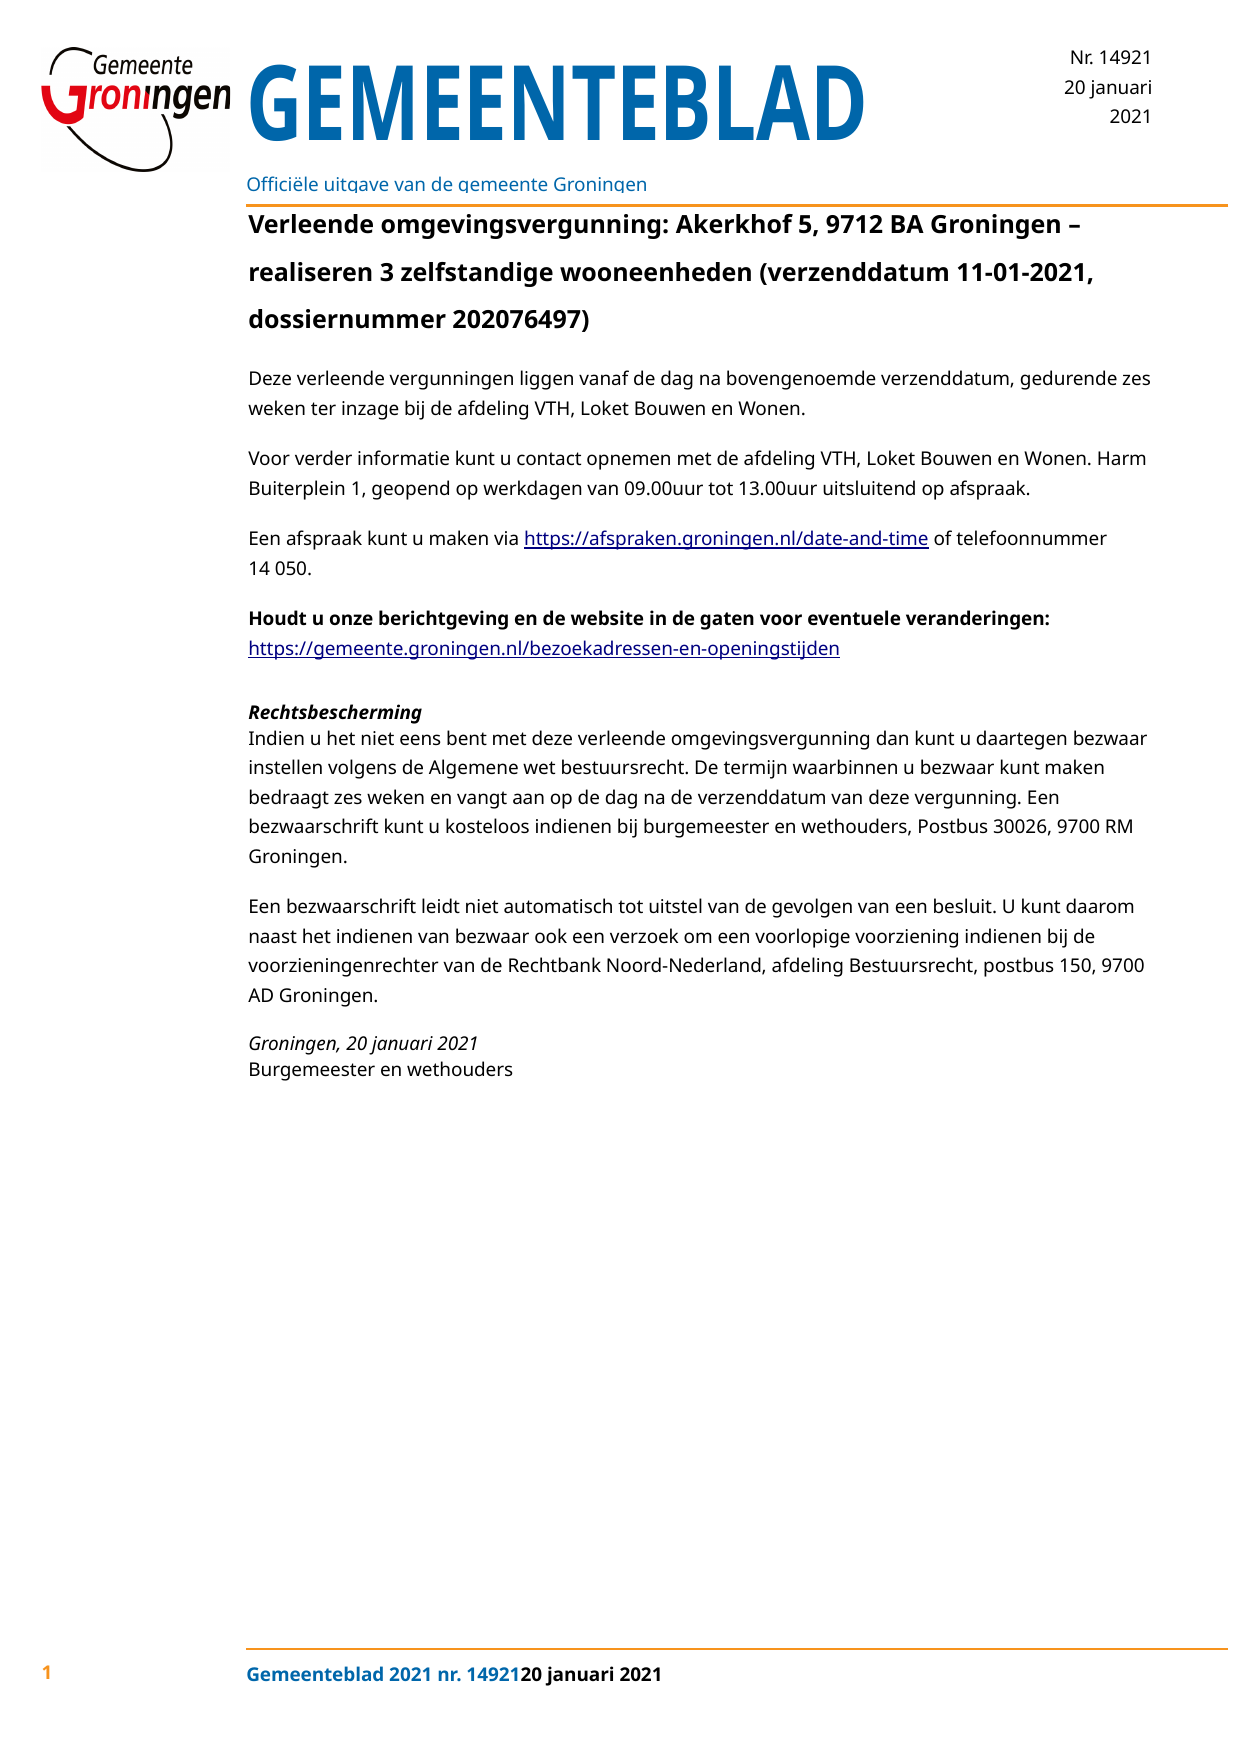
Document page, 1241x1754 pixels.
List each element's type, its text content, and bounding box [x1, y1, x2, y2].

text Indien u het niet eens bent met deze verleende omgevingsvergunning dan kunt u daartegen bezwaar instellen volgens de Algemene wet bestuursrecht. De termijn waarbinnen u bezwaar kunt maken bedraagt zes weken en vangt aan op de dag na de verzenddatum van deze vergunning. Een bezwaarschrift kunt u kosteloos indienen bij burgemeester en wethouders, Postbus 30026, 9700 RM Groningen. [248, 725, 1152, 869]
text Deze verleende vergunningen liggen vanaf de dag na bovengenoemde verzenddatum, gedurende zes weken ter inzage bij de afdeling VTH, Loket Bouwen en Wonen. [248, 366, 1152, 421]
text Voor verder informatie kunt u contact opnemen met de afdeling VTH, Loket Bouwen en Wonen. Harm Buiterplein 1, geopend op werkdagen van 09.00uur tot 13.00uur uitsluitend op afspraak. [248, 446, 1152, 501]
text Verleende omgevingsvergunning: Akerkhof 5, 9712 BA Groningen – realiseren 3 zelfstandige wooneenheden (verzenddatum 11-01-2021, dossiernummer 202076497) [248, 207, 1152, 336]
text Groningen, 20 januari 2021 [248, 1030, 1152, 1056]
text Een bezwaarschrift leidt niet automatisch tot uitstel van de gevolgen van een besluit. U kunt daarom naast het indienen van bezwaar ook een verzoek om een voorlopige voorziening indienen bij de voorzieningenrechter van de Rechtbank Noord-Nederland, afdeling Bestuursrecht, postbus 150, 9700 AD Groningen. [248, 893, 1152, 1008]
text Een afspraak kunt u maken via https://afspraken.groningen.nl/date-and-time of telefoonnummer 14 050. [248, 526, 1152, 581]
text Burgemeester en wethouders [248, 1056, 1152, 1082]
text Houdt u onze berichtgeving en de website in de gaten voor eventuele veranderingen: https://gemeente.groningen.nl/bezoekadressen-en-openingstijden [248, 606, 1152, 661]
picture [41, 47, 231, 172]
text Rechtsbescherming [248, 699, 1152, 725]
